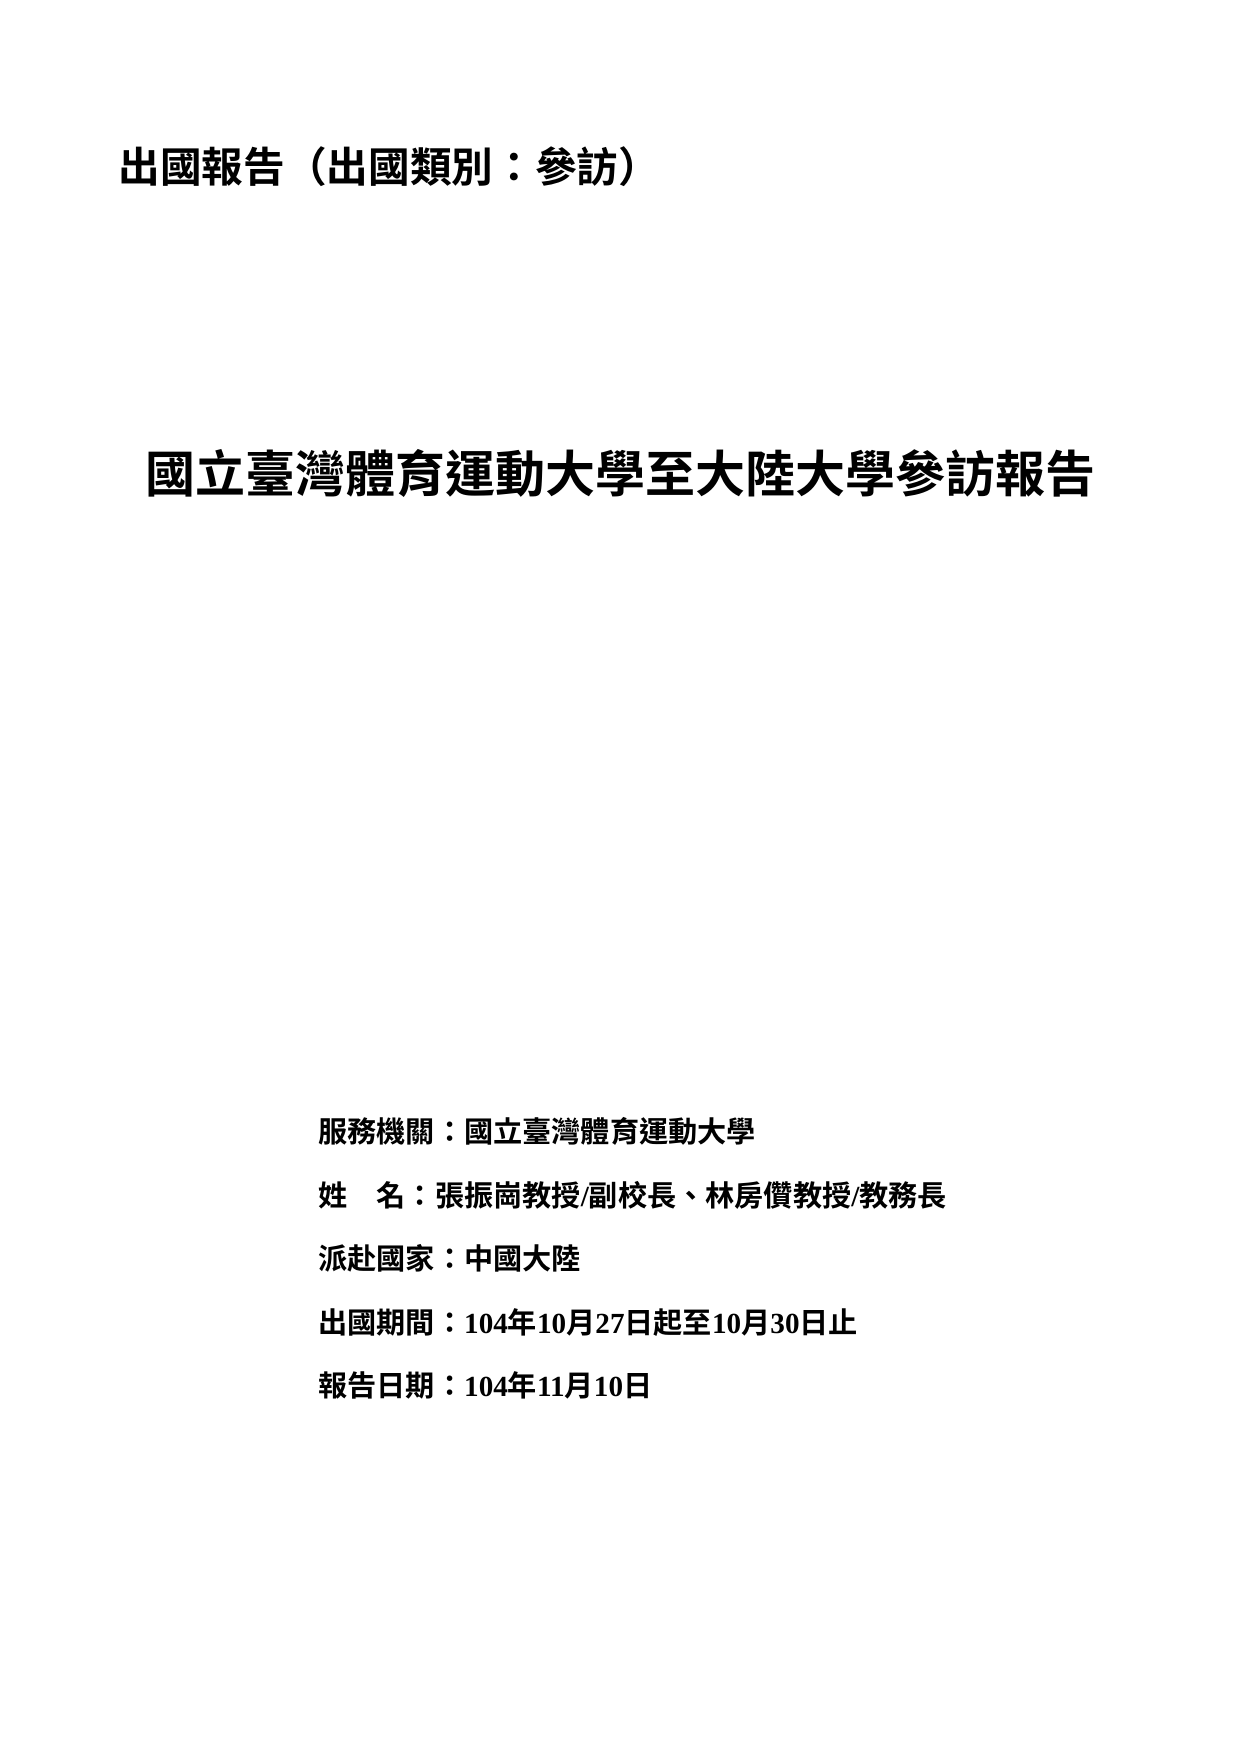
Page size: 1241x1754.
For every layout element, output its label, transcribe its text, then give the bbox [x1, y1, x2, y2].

text 服務機關：國立臺灣體育運動大學 [318, 1109, 1122, 1151]
text 出國期間：104年10月27日起至10月30日止 [318, 1299, 1122, 1341]
text 姓 名：張振崗教授/副校長、林房儹教授/教務長 [318, 1172, 1122, 1214]
text 派赴國家：中國大陸 [318, 1236, 1122, 1278]
text 國立臺灣體育運動大學至大陸大學參訪報告 [118, 433, 1122, 508]
text 報告日期：104年11月10日 [318, 1363, 1122, 1405]
text 出國報告（出國類別：參訪） [118, 127, 1122, 202]
